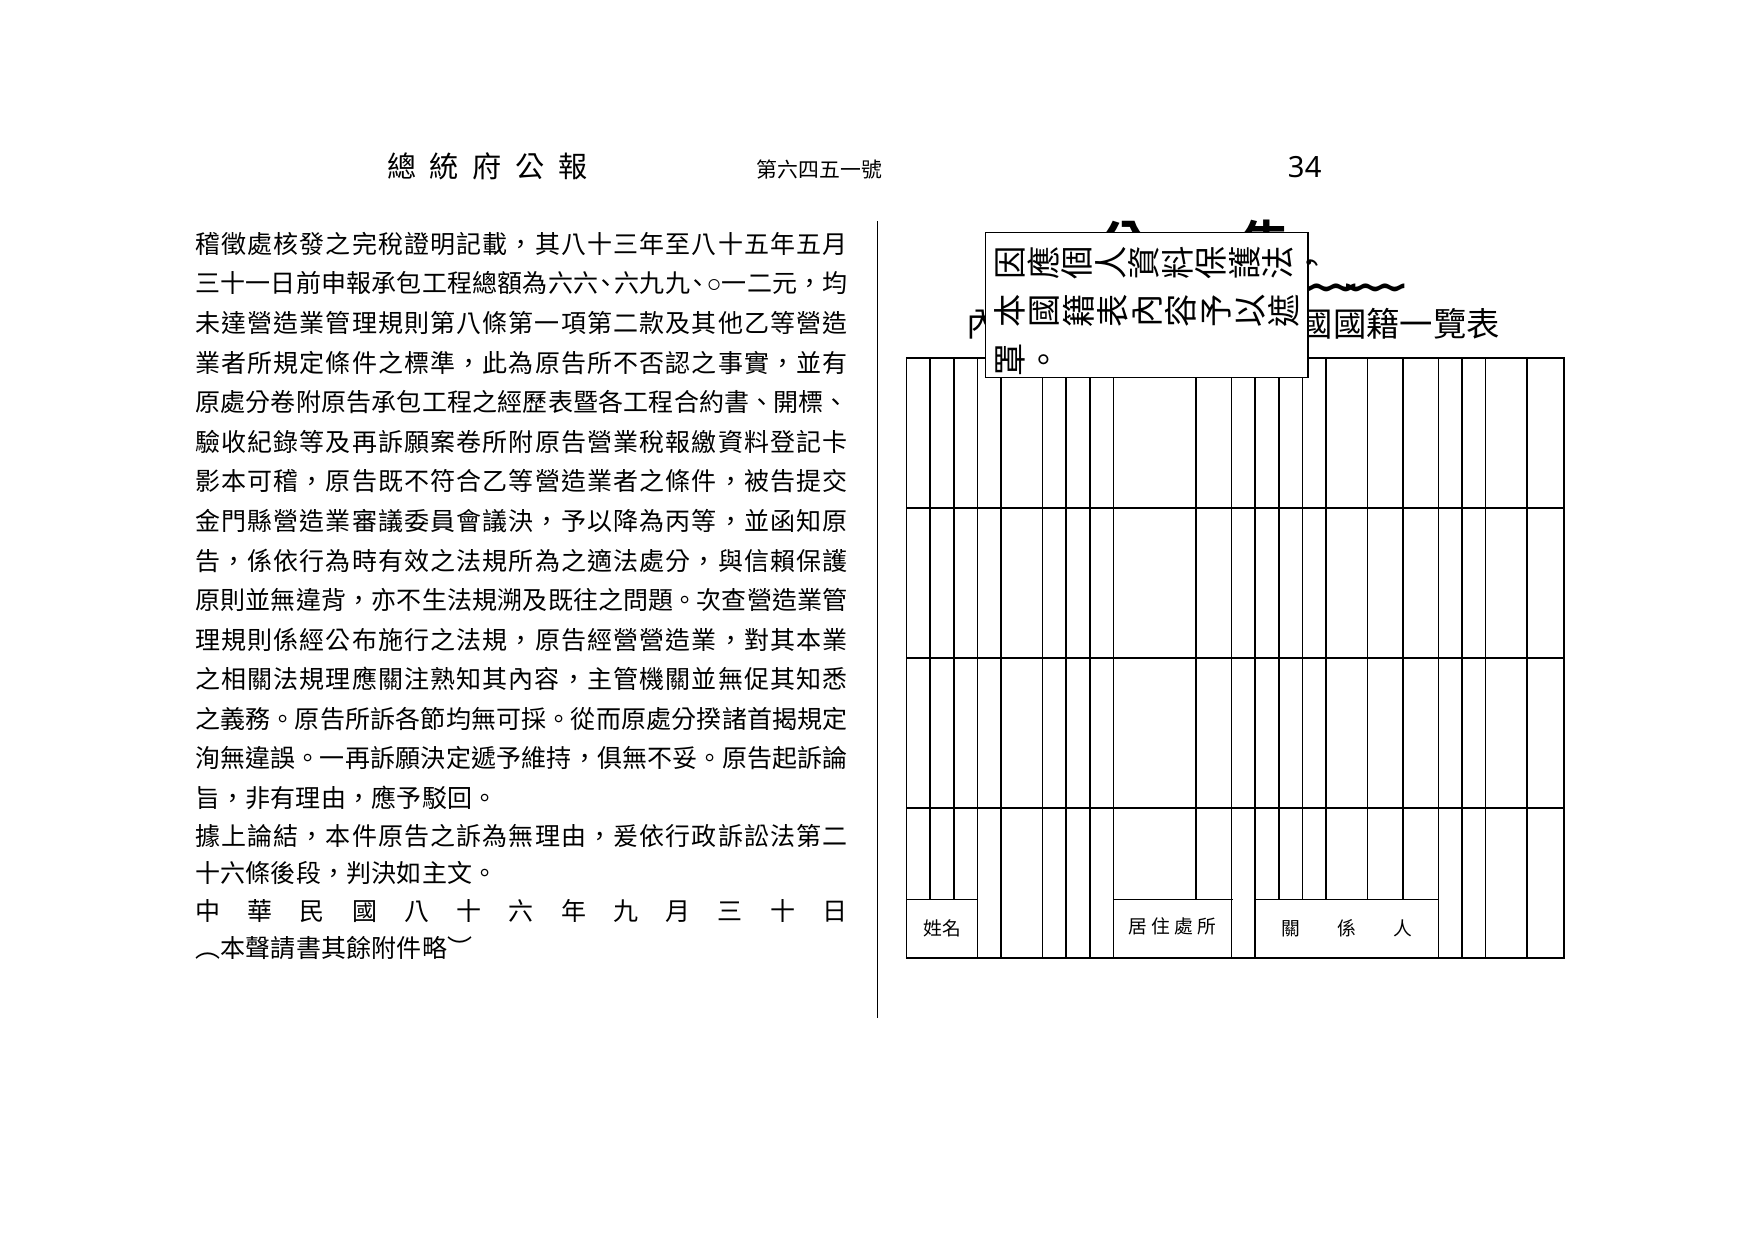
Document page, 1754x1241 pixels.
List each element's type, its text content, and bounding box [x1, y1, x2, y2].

table_cell [1303, 659, 1325, 807]
table_header [1232, 378, 1254, 507]
table_cell [955, 809, 977, 899]
table_cell [1197, 659, 1231, 807]
table_header [1528, 359, 1563, 507]
table_cell [1439, 659, 1461, 807]
table_cell [1091, 659, 1113, 807]
table_cell [1256, 659, 1278, 807]
table_header [1043, 378, 1065, 507]
table_cell [978, 809, 1000, 957]
table_header [1091, 378, 1113, 507]
table_cell 公告 [1135, 222, 1250, 232]
table_cell [931, 659, 953, 807]
table_cell [1114, 659, 1195, 807]
table_header [192, 965, 340, 992]
table_cell [1327, 659, 1367, 807]
table_cell [955, 509, 977, 657]
table_header [1463, 359, 1485, 507]
table_cell [1463, 809, 1485, 957]
table_cell [1280, 659, 1302, 807]
table_cell [907, 659, 929, 807]
table_cell [1528, 659, 1563, 807]
table_cell [1404, 509, 1438, 657]
table_header ﹏﹏﹏﹏﹏﹏﹏ [340, 965, 852, 992]
table_cell 公告 [1269, 222, 1564, 269]
table_header [907, 359, 929, 507]
table_header [1404, 359, 1438, 507]
table_cell 公告 [1051, 222, 1112, 232]
table_cell [1280, 509, 1302, 657]
text 內政部核准取得中華民國國籍一覽表 [1309, 312, 1327, 335]
table_cell [1439, 809, 1461, 957]
table_cell [931, 509, 953, 657]
table_header [978, 359, 1000, 507]
table_cell [1303, 509, 1325, 657]
table_cell [1303, 809, 1325, 899]
text 內政部核准取得中華民國國籍一覽表 [907, 303, 985, 344]
text 據上論結，本件原告之訴為無理由，爰依行政訴訟法第二十六條後段，判決如主文。 [195, 815, 847, 890]
table_cell [1197, 809, 1231, 899]
table_cell 居 住 處 所 [1114, 900, 1231, 957]
table_cell [1368, 659, 1402, 807]
table_header [1197, 378, 1231, 507]
table_cell [1043, 809, 1065, 957]
table_cell [1197, 509, 1231, 657]
table_cell [1404, 659, 1438, 807]
table_cell [1528, 809, 1563, 957]
table_cell [978, 659, 1000, 807]
table_cell [1404, 809, 1438, 899]
text ︵本聲請書其餘附件略︶ [195, 928, 847, 965]
table_header [1439, 359, 1461, 507]
table_cell [1232, 809, 1254, 957]
table_cell [1486, 509, 1526, 657]
table_cell [1043, 509, 1065, 657]
table_cell [978, 509, 1000, 657]
table_cell [1232, 509, 1254, 657]
table_header [955, 359, 977, 507]
table_cell [1091, 809, 1113, 957]
table_cell [1002, 809, 1042, 957]
table_cell [1368, 509, 1402, 657]
table_cell [1368, 809, 1402, 899]
table_cell [1114, 509, 1195, 657]
text 中華民國八十六年九月三十日 [195, 890, 847, 928]
table_cell [1280, 809, 1302, 899]
table_cell [907, 509, 929, 657]
table_cell [1067, 659, 1089, 807]
table_cell [1067, 809, 1089, 957]
table_cell [1002, 509, 1042, 657]
table_cell [1439, 509, 1461, 657]
table_cell ﹏﹏﹏﹏﹏﹏﹏ [1309, 270, 1564, 290]
table_cell [1463, 659, 1485, 807]
table_cell [904, 222, 1051, 269]
table_header [1114, 378, 1195, 507]
table_cell 姓名 [907, 900, 977, 957]
table_cell 公告 [1115, 222, 1132, 232]
table_cell [1528, 509, 1563, 657]
table_cell [1327, 509, 1367, 657]
table_cell [931, 809, 953, 899]
table_cell 關 係 人 [1256, 900, 1438, 957]
table_header [1486, 359, 1526, 507]
table_cell [1486, 659, 1526, 807]
table_cell [1256, 809, 1278, 899]
table_cell [1067, 509, 1089, 657]
table_cell [1091, 509, 1113, 657]
table_header [1280, 378, 1302, 507]
table_cell [1002, 659, 1042, 807]
table_cell [1256, 509, 1278, 657]
table_cell [955, 659, 977, 807]
table_cell [907, 809, 929, 899]
table_cell [1327, 809, 1367, 899]
table_header [1002, 378, 1042, 507]
table_cell [904, 270, 985, 290]
table_header [931, 359, 953, 507]
table_header [1303, 359, 1325, 507]
text 按﹁福建省金門縣、連江縣依金門戰地政務委員會管理營造業實施規定、連江縣營造業管理暫行規定登記之營造業，應於中華民國八十二年六月一日本規則修正施行日起三年內，依第七條至第九條之規定辦理換領登記證書，逾期未辦理換領者，按其與本規則相符之等級予以降等或撤銷其登記證書。﹂﹁申請登記為乙等營造業者，應具左列條件：一、……。二、領有丙等營造業登記證書滿二年，並於最近五年內置有專任工程人員期間，其承攬工程竣工累計達新台幣七千五百萬元以上。﹂八十二年六月一日修正發布之營造業管理規則第四十五條之一及第八條第一項第二款定有明文。本案原告係依金門戰地政務委員會管理營造業實施規定，領有乙等營造業登記證書之營造廠。嗣因金門戰地政務解除，原告依營造業管理規則第四十五條之一規定，於八十五年五月三十一日，向被告申辦換領登記證書，經被告審查結果，以原告承攬之工程竣工者為八件，累計金額僅新台幣三二、九三一、九一一元，又縱依金門縣稅捐稽徵處所核發之完稅證明單亦載明，其八十三年至八十五年五月三十一日前所申報之承包工程總額為六六、六九九、○一二元，均未達同規則第八條第一項第二款之規定，經被告提交金門縣營造業審議委員會第五次會議審議決議，予以降級為丙等，並函知原告。原告訴稱：營造業管理規則第八條並無得將已獲准執業登記為乙等營造業者降低為丙等營造業之規定；主管機關通知換證時未指明同等級營造業應備竣工累計金額達若干元，或指明丙等升乙等所具備累計金額適用於同等級換證規定，使人民未能即時作擴大營業之考量；原告原已獲准登記為乙等營造業者，因戰地政務解除，致應適用營造業管理規則第八條之規定，課原告以較金門戰地政務委員會管理營造業實施規定第八條所定較重之負擔，基於信賴保護及法律不溯既往原則，原告無庸溯及適用營造業管理規則第八條之規定云云。惟按八十一年十一月七日金門戰地政務解除，一切規制回復常態，即應適用國內普遍通行之法規制度，八十二年六月一日發布之營造業管理規則第四十五條之一即係針對金門、連江二縣營造業之管理事項因應此一體制之變更所為之修正規定，於戰地政務解除後，該二縣管轄申請登記、換領登記證書及審核營造業等級之條件等自應悉依營造業管理規則相關之規定；其中換領登記證書時，應依營造業管理規則第七條至第九條之規定辦理，同規則第四十五條之一訂定甚明。原告前依金門戰地政務委員會管理營造業實施規定，領有營造業登記證書，惟於戰地政務解除後，其依存該實施規定所領有之證書已失所據，而應適用營造業管理規則，原告於八十五年五月三十一日申辦換領證書時，其承攬之工程竣工者八件，累計金額新台幣三二、九三一、九一一元，又縱依金門縣稅捐稽徵處核發之完稅證明記載，其八十三年至八十五年五月三十一日前申報承包工程總額為六六、六九九、○一二元，均未達營造業管理規則第八條第一項第二款及其他乙等營造業者所規定條件之標準，此為原告所不否認之事實，並有原處分卷附原告承包工程之經歷表暨各工程合約書、開標、驗收紀錄等及再訴願案卷所附原告營業稅報繳資料登記卡影本可稽，原告既不符合乙等營造業者之條件，被告提交金門縣營造業審議委員會議決，予以降為丙等，並函知原告，係依行為時有效之法規所為之適法處分，與信賴保護原則並無違背，亦不生法規溯及既往之問題。次查營造業管理規則係經公布施行之法規，原告經營營造業，對其本業之相關法規理應關注熟知其內容，主管機關並無促其知悉之義務。原告所訴各節均無可採。從而原處分揆諸首揭規定，洵無違誤。一再訴願決定遞予維持，俱無不妥。原告起訴論旨，非有理由，應予駁回。 [195, 222, 847, 815]
table_cell [1232, 659, 1254, 807]
text 內政部核准取得中華民國國籍一覽表 [1309, 303, 1559, 344]
table_cell [1114, 809, 1195, 899]
table_header [1368, 359, 1402, 507]
table_header [1067, 378, 1089, 507]
table_header [1256, 378, 1278, 507]
table_cell [1486, 809, 1526, 957]
table_header [1327, 359, 1367, 507]
table_cell [1463, 509, 1485, 657]
table_cell [1043, 659, 1065, 807]
